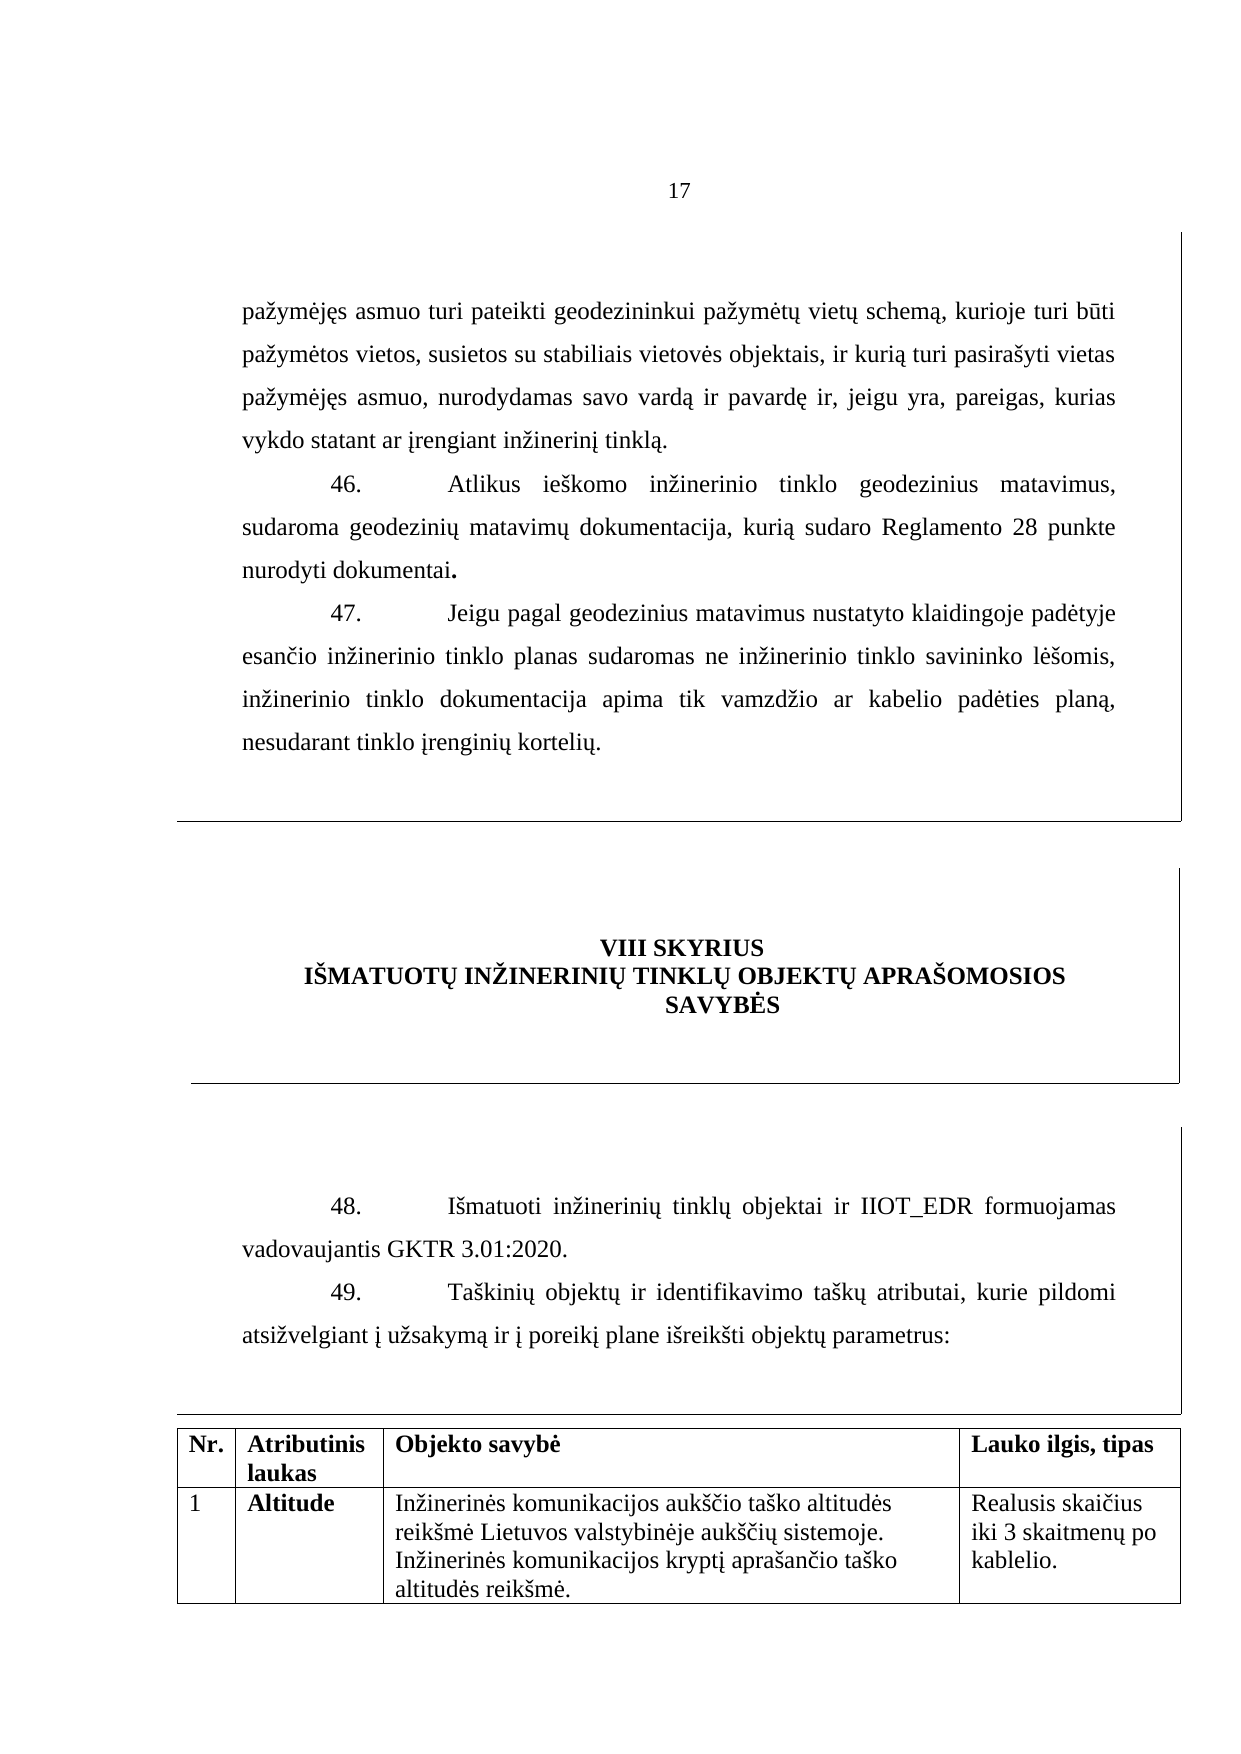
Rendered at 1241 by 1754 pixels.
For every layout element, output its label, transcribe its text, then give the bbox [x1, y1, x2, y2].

table_cell 1 [178, 1488, 235, 1603]
text IŠMATUOTŲ INŽINERINIŲ TINKLŲ OBJEKTŲ APRAŠOMOSIOS SAVYBĖS [191, 961, 1179, 1083]
text 45. Jeigu ieškomo inžinerinio tinklo padėtis nustatoma pagal kitų asmenų vietovėje pažymėtas vietas, ieškomų inžinerinių tinklų padėtį vietovėje pažymėjęs asmuo turi pateikti geodezininkui pažymėtų vietų schemą, kurioje turi būti pažymėtos vietos, susietos su stabiliais vietovės objektais, ir kurią turi pasirašyti vietas pažymėjęs asmuo, nurodydamas savo vardą ir pavardę ir, jeigu yra, pareigas, kurias vykdo statant ar įrengiant inžinerinį tinklą. [177, 232, 1181, 404]
table_cell Altitude [236, 1488, 383, 1603]
table_header Lauko ilgis, tipas [960, 1429, 1180, 1487]
table_cell Inžinerinės komunikacijos aukščio taško altitudės reikšmė Lietuvos valstybinėje aukščių sistemoje. Inžinerinės komunikacijos kryptį aprašančio taško altitudės reikšmė. [384, 1488, 959, 1603]
table_header Objekto savybė [384, 1429, 959, 1487]
text 47. Jeigu pagal geodezinius matavimus nustatyto klaidingoje padėtyje esančio inžinerinio tinklo planas sudaromas ne inžinerinio tinklo savininko lėšomis, inžinerinio tinklo dokumentacija apima tik vamzdžio ar kabelio padėties planą, nesudarant tinklo įrenginių kortelių. [177, 533, 1181, 821]
text 46. Atlikus ieškomo inžinerinio tinklo geodezinius matavimus, sudaroma geodezinių matavimų dokumentacija, kurią sudaro Reglamento 28 punkte nurodyti dokumentai. [177, 404, 1181, 533]
text VIII SKYRIUS [191, 868, 1179, 961]
text 49. Taškinių objektų ir identifikavimo taškų atributai, kurie pildomi atsižvelgiant į užsakymą ir į poreikį plane išreikšti objektų parametrus: [177, 1213, 1181, 1414]
text 48. Išmatuoti inžinerinių tinklų objektai ir IIOT_EDR formuojamas vadovaujantis GKTR 3.01:2020. [177, 1127, 1181, 1213]
table_cell Realusis skaičius iki 3 skaitmenų po kablelio. [960, 1488, 1180, 1603]
table_header Atributinis laukas [236, 1429, 383, 1487]
table_header Nr. [178, 1429, 235, 1487]
